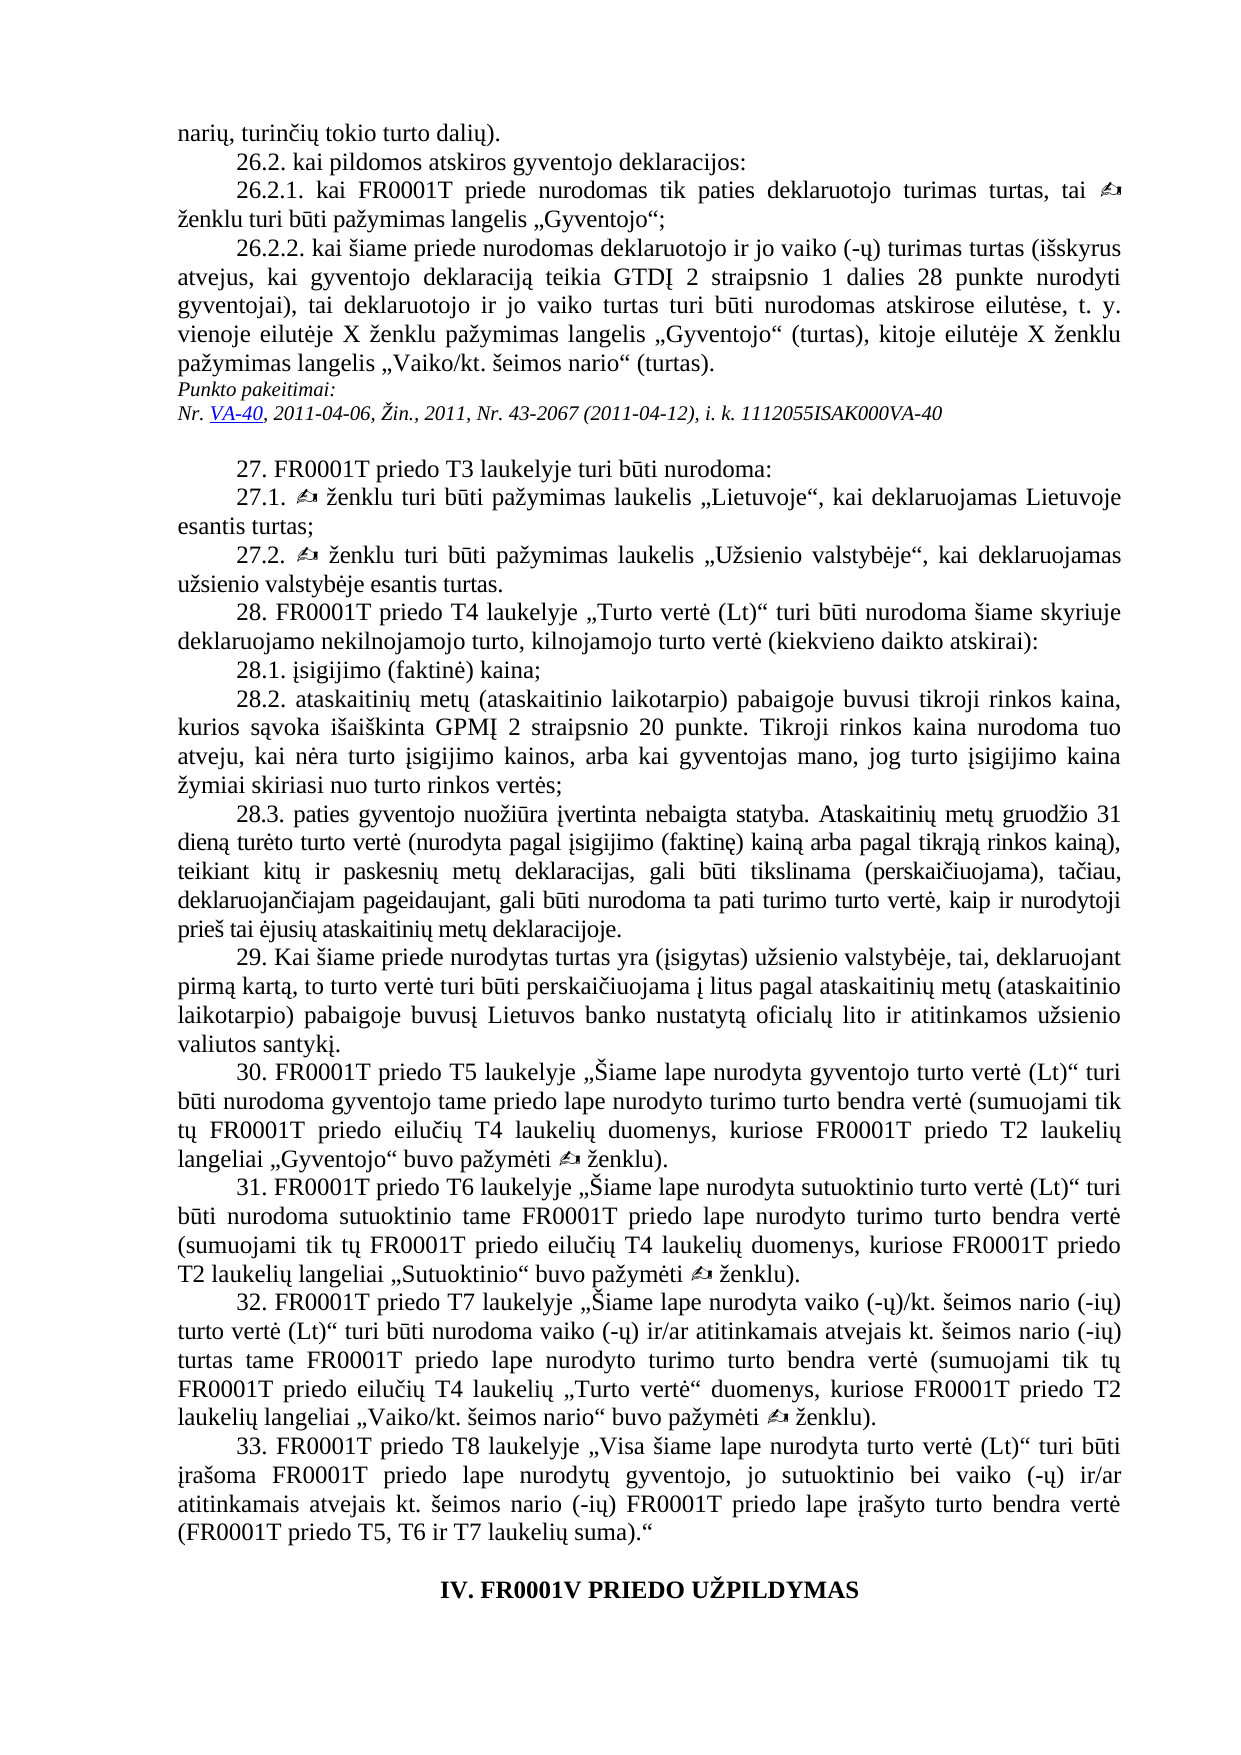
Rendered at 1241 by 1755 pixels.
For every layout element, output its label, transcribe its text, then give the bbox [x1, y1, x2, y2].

text 26.1.5. jei turtas yra bendroji dalinė nuosavybė (kai atitinkamas turto dalis turi abu sutuoktiniai ir jų vaikas (ir/ar kitas šeimos narys) – tai vienoje eilutėje [x] ženklu turi būti pažymimas langelis „Gyventojo“, kitoje eilutėje [x] ženklu pažymimas langelis „Sutuoktinio“, o trečioje eilutėje [x] ženklu turi būti pažymimas langelis „Vaiko/kt. šeimos nario“. Jei atitinkamo turto dalis turi keli vaikai ir (ar) kt. šeimos nariai, tai kiekvieno vaiko ir (ar) kt. šeimos nario turtas deklaruojamas atskirose eilutėse (pildoma tiek eilučių, kiek yra šeimos narių, turinčių tokio turto dalių). [177, 118, 1122, 147]
text 32. FR0001T priedo T7 laukelyje „Šiame lape nurodyta vaiko (-ų)/kt. šeimos nario (-ių) turto vertė (Lt)“ turi būti nurodoma vaiko (-ų) ir/ar atitinkamais atvejais kt. šeimos nario (-ių) turtas tame FR0001T priedo lape nurodyto turimo turto bendra vertė (sumuojami tik tų FR0001T priedo eilučių T4 laukelių „Turto vertė“ duomenys, kuriose FR0001T priedo T2 laukelių langeliai „Vaiko/kt. šeimos nario“ buvo pažymėti [x] ženklu). [177, 1287, 1122, 1431]
text 26.2.1. kai FR0001T priede nurodomas tik paties deklaruotojo turimas turtas, tai [x] ženklu turi būti pažymimas langelis „Gyventojo“; [177, 176, 1122, 233]
text 33. FR0001T priedo T8 laukelyje „Visa šiame lape nurodyta turto vertė (Lt)“ turi būti įrašoma FR0001T priedo lape nurodytų gyventojo, jo sutuoktinio bei vaiko (-ų) ir/ar atitinkamais atvejais kt. šeimos nario (-ių) FR0001T priedo lape įrašyto turto bendra vertė (FR0001T priedo T5, T6 ir T7 laukelių suma).“ [177, 1431, 1122, 1546]
text 28.1. įsigijimo (faktinė) kaina; [177, 655, 1122, 684]
text 28.2. ataskaitinių metų (ataskaitinio laikotarpio) pabaigoje buvusi tikroji rinkos kaina, kurios sąvoka išaiškinta GPMĮ 2 straipsnio 20 punkte. Tikroji rinkos kaina nurodoma tuo atveju, kai nėra turto įsigijimo kainos, arba kai gyventojas mano, jog turto įsigijimo kaina žymiai skiriasi nuo turto rinkos vertės; [177, 684, 1122, 799]
text 29. Kai šiame priede nurodytas turtas yra (įsigytas) užsienio valstybėje, tai, deklaruojant pirmą kartą, to turto vertė turi būti perskaičiuojama į litus pagal ataskaitinių metų (ataskaitinio laikotarpio) pabaigoje buvusį Lietuvos banko nustatytą oficialų lito ir atitinkamos užsienio valiutos santykį. [177, 942, 1122, 1057]
text Punkto pakeitimai: [177, 377, 1122, 401]
text 30. FR0001T priedo T5 laukelyje „Šiame lape nurodyta gyventojo turto vertė (Lt)“ turi būti nurodoma gyventojo tame priedo lape nurodyto turimo turto bendra vertė (sumuojami tik tų FR0001T priedo eilučių T4 laukelių duomenys, kuriose FR0001T priedo T2 laukelių langeliai „Gyventojo“ buvo pažymėti [x] ženklu). [177, 1057, 1122, 1172]
text 27.2. [x] ženklu turi būti pažymimas laukelis „Užsienio valstybėje“, kai deklaruojamas užsienio valstybėje esantis turtas. [177, 540, 1122, 597]
text 27. FR0001T priedo T3 laukelyje turi būti nurodoma: [177, 454, 1122, 482]
text 27.1. [x] ženklu turi būti pažymimas laukelis „Lietuvoje“, kai deklaruojamas Lietuvoje esantis turtas; [177, 482, 1122, 540]
text 31. FR0001T priedo T6 laukelyje „Šiame lape nurodyta sutuoktinio turto vertė (Lt)“ turi būti nurodoma sutuoktinio tame FR0001T priedo lape nurodyto turimo turto bendra vertė (sumuojami tik tų FR0001T priedo eilučių T4 laukelių duomenys, kuriose FR0001T priedo T2 laukelių langeliai „Sutuoktinio“ buvo pažymėti [x] ženklu). [177, 1172, 1122, 1287]
text Nr. VA-40, 2011-04-06, Žin., 2011, Nr. 43-2067 (2011-04-12), i. k. 1112055ISAK000VA-40 [177, 401, 1122, 425]
text 28.3. paties gyventojo nuožiūra įvertinta nebaigta statyba. Ataskaitinių metų gruodžio 31 dieną turėto turto vertė (nurodyta pagal įsigijimo (faktinę) kainą arba pagal tikrąją rinkos kainą), teikiant kitų ir paskesnių metų deklaracijas, gali būti tikslinama (perskaičiuojama), tačiau, deklaruojančiajam pageidaujant, gali būti nurodoma ta pati turimo turto vertė, kaip ir nurodytoji prieš tai ėjusių ataskaitinių metų deklaracijoje. [177, 799, 1122, 942]
text 26.2. kai pildomos atskiros gyventojo deklaracijos: [177, 147, 1122, 176]
text 28. FR0001T priedo T4 laukelyje „Turto vertė (Lt)“ turi būti nurodoma šiame skyriuje deklaruojamo nekilnojamojo turto, kilnojamojo turto vertė (kiekvieno daikto atskirai): [177, 597, 1122, 655]
text IV. FR0001V PRIEDO UŽPILDYMAS [177, 1575, 1122, 1604]
text 26.2.2. kai šiame priede nurodomas deklaruotojo ir jo vaiko (-ų) turimas turtas (išskyrus atvejus, kai gyventojo deklaraciją teikia GTDĮ 2 straipsnio 1 dalies 28 punkte nurodyti gyventojai), tai deklaruotojo ir jo vaiko turtas turi būti nurodomas atskirose eilutėse, t. y. vienoje eilutėje X ženklu pažymimas langelis „Gyventojo“ (turtas), kitoje eilutėje X ženklu pažymimas langelis „Vaiko/kt. šeimos nario“ (turtas). [177, 233, 1122, 377]
